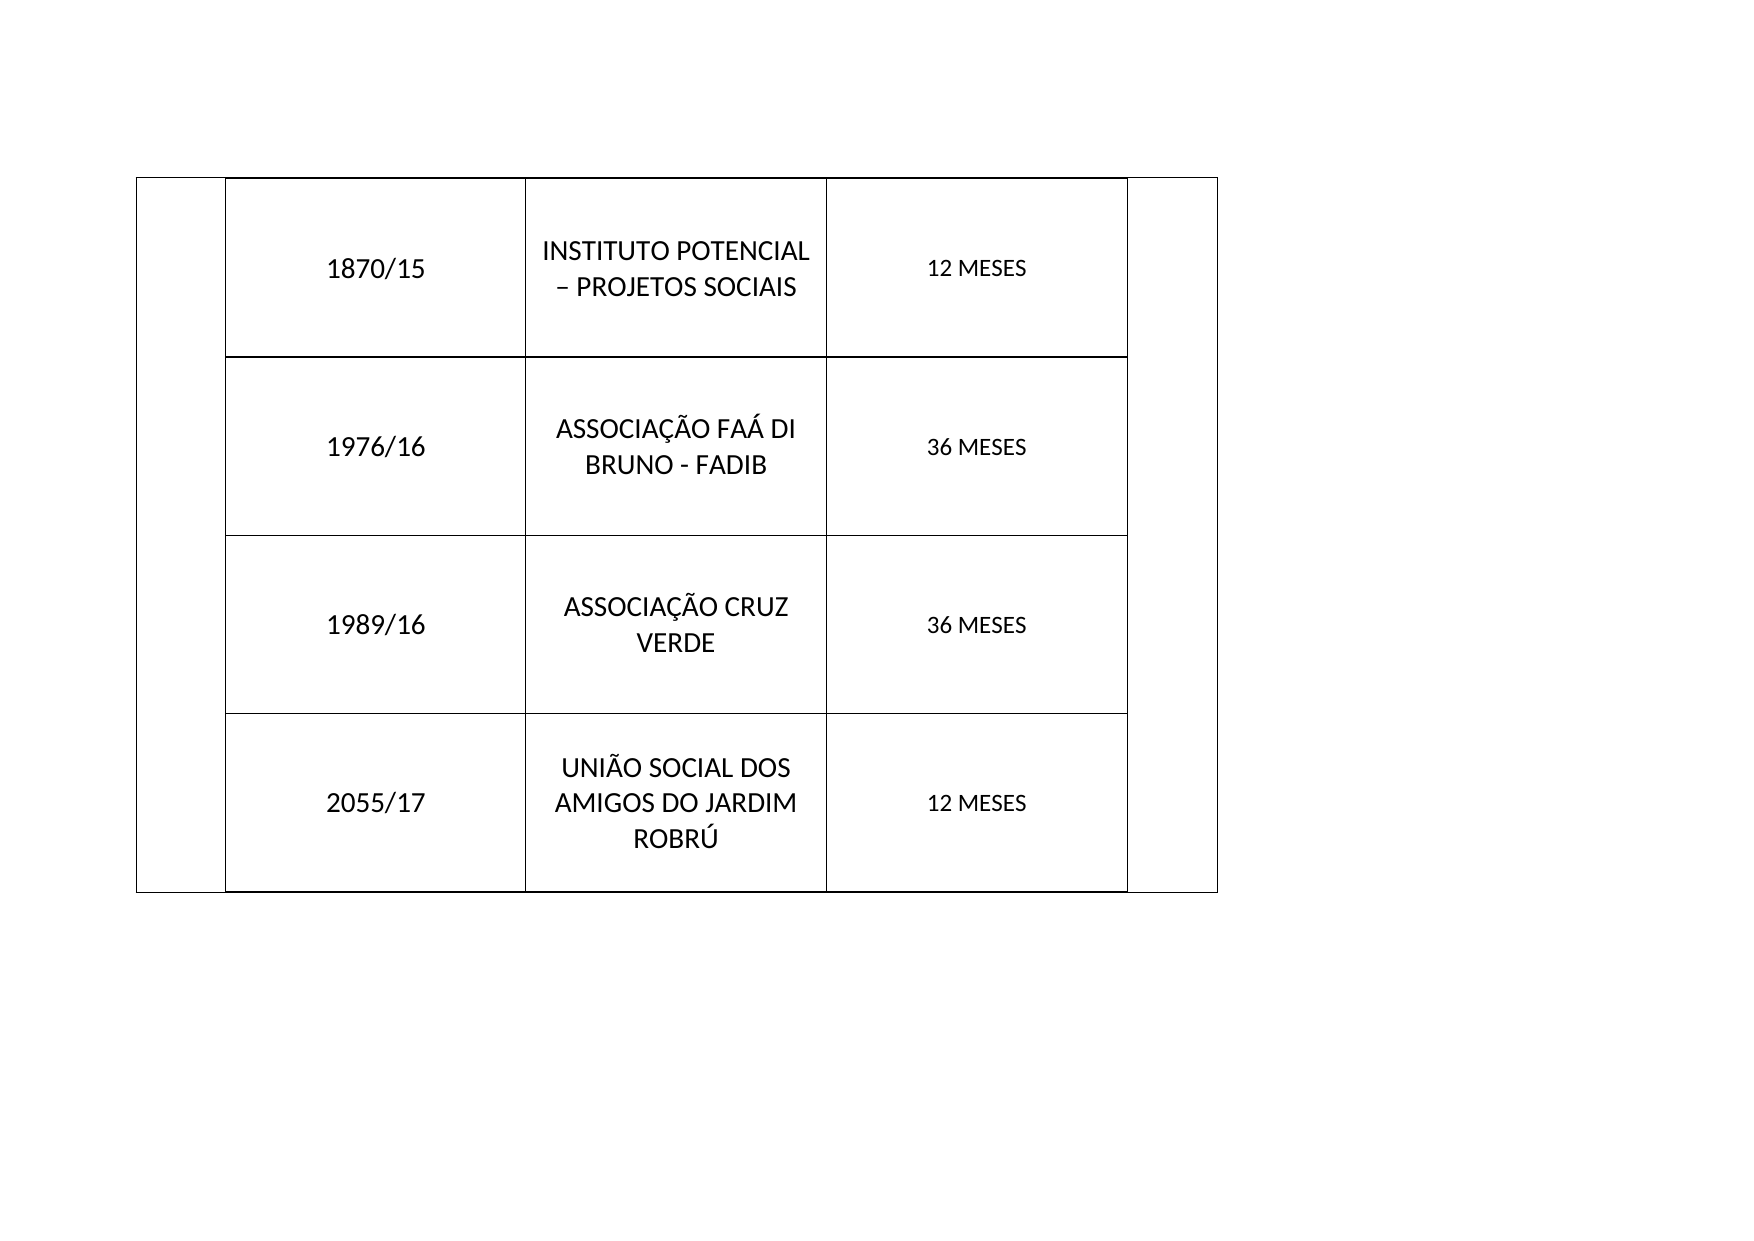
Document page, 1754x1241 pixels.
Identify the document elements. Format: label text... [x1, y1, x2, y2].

table_cell 1870/15 [226, 179, 525, 356]
table_cell 36 MESES [827, 358, 1127, 534]
table_cell [137, 178, 225, 892]
table_cell 1989/16 [226, 536, 525, 713]
table_cell UNIÃO SOCIAL DOS AMIGOS DO JARDIM ROBRÚ [526, 714, 826, 891]
table_cell ASSOCIAÇÃO CRUZ VERDE [526, 536, 826, 713]
table_cell ASSOCIAÇÃO FAÁ DI BRUNO - FADIB [526, 358, 826, 534]
table_cell 1976/16 [226, 358, 525, 534]
table_cell 12 MESES [827, 714, 1127, 891]
table_cell 2055/17 [226, 714, 525, 891]
table_cell 12 MESES [827, 179, 1127, 356]
table_cell [1128, 178, 1217, 892]
table_cell INSTITUTO POTENCIAL – PROJETOS SOCIAIS [526, 179, 826, 356]
table_cell 36 MESES [827, 536, 1127, 713]
